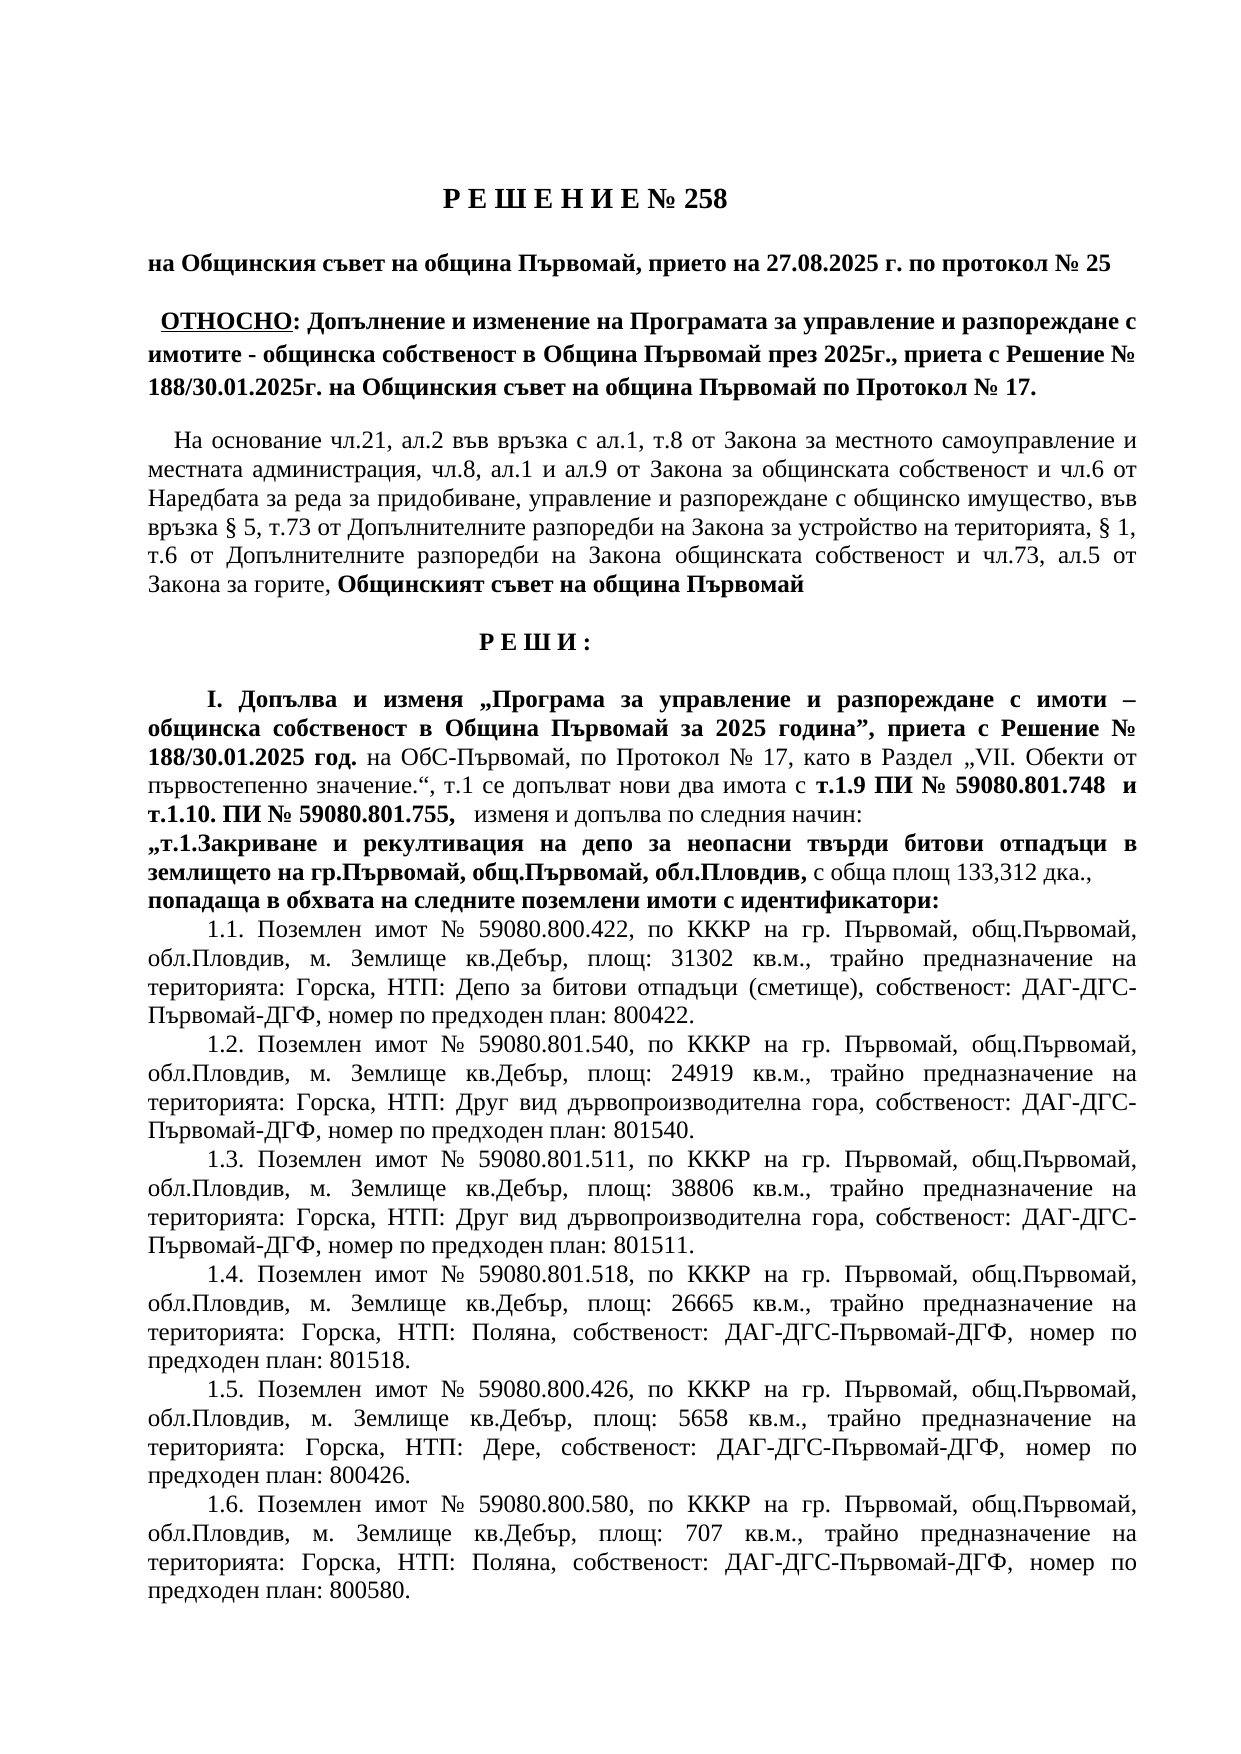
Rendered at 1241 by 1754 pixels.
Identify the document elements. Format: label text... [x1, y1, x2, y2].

text 1.4. Поземлен имот № 59080.801.518, по КККР на гр. Първомай, общ.Първомай, обл.Пловдив, м. Землище кв.Дебър, площ: 26665 кв.м., трайно предназначение на територията: Горска, НТП: Поляна, собственост: ДАГ-ДГС-Първомай-ДГФ, номер по предходен план: 801518. [148, 1259, 1137, 1374]
text 1.6. Поземлен имот № 59080.800.580, по КККР на гр. Първомай, общ.Първомай, обл.Пловдив, м. Землище кв.Дебър, площ: 707 кв.м., трайно предназначение на територията: Горска, НТП: Поляна, собственост: ДАГ-ДГС-Първомай-ДГФ, номер по предходен план: 800580. [148, 1489, 1137, 1604]
text На основание чл.21, ал.2 във връзка с ал.1, т.8 от Закона за местното самоуправление и местната администрация, чл.8, ал.1 и ал.9 от Закона за общинската собственост и чл.6 от Наредбата за реда за придобиване, управление и разпореждане с общинско имущество, във връзка § 5, т.73 от Допълнителните разпоредби на Закона за устройство на територията, § 1, т.6 от Допълнителните разпоредби на Закона общинската собственост и чл.73, ал.5 от Закона за горите, Общинският съвет на община Първомай [148, 426, 1137, 598]
text 1.3. Поземлен имот № 59080.801.511, по КККР на гр. Първомай, общ.Първомай, обл.Пловдив, м. Землище кв.Дебър, площ: 38806 кв.м., трайно предназначение на територията: Горска, НТП: Друг вид дървопроизводителна гора, собственост: ДАГ-ДГС-Първомай-ДГФ, номер по предходен план: 801511. [148, 1144, 1137, 1259]
text 1.5. Поземлен имот № 59080.800.426, по КККР на гр. Първомай, общ.Първомай, обл.Пловдив, м. Землище кв.Дебър, площ: 5658 кв.м., трайно предназначение на територията: Горска, НТП: Дере, собственост: ДАГ-ДГС-Първомай-ДГФ, номер по предходен план: 800426. [148, 1374, 1137, 1489]
text ОТНОСНО: Допълнение и изменение на Програмата за управление и разпореждане с имотите - общинска собственост в Община Първомай през 2025г., приета с Решение № 188/30.01.2025г. на Общинския съвет на община Първомай по Протокол № 17. [148, 306, 1137, 401]
text 1.1. Поземлен имот № 59080.800.422, по КККР на гр. Първомай, общ.Първомай, обл.Пловдив, м. Землище кв.Дебър, площ: 31302 кв.м., трайно предназначение на територията: Горска, НТП: Депо за битови отпадъци (сметище), собственост: ДАГ-ДГС-Първомай-ДГФ, номер по предходен план: 800422. [148, 914, 1137, 1029]
text на Общинския съвет на община Първомай, прието на 27.08.2025 г. по протокол № 25 [148, 248, 1137, 277]
text Р Е Ш И : [148, 627, 1137, 656]
text 1.2. Поземлен имот № 59080.801.540, по КККР на гр. Първомай, общ.Първомай, обл.Пловдив, м. Землище кв.Дебър, площ: 24919 кв.м., трайно предназначение на територията: Горска, НТП: Друг вид дървопроизводителна гора, собственост: ДАГ-ДГС-Първомай-ДГФ, номер по предходен план: 801540. [148, 1029, 1137, 1144]
text попадаща в обхвата на следните поземлени имоти с идентификатори: [148, 886, 1137, 914]
text „т.1.Закриване и рекултивация на депо за неопасни твърди битови отпадъци в землището на гр.Първомай, общ.Първомай, обл.Пловдив, с обща площ 133,312 дка., [148, 828, 1137, 886]
text I. Допълва и изменя „Програма за управление и разпореждане с имоти – общинска собственост в Община Първомай за 2025 година”, приета с Решение № 188/30.01.2025 год. на ОбС-Първомай, по Протокол № 17, като в Раздел „VІІ. Обекти от първостепенно значение.“, т.1 се допълват нови два имота с т.1.9 ПИ № 59080.801.748 и т.1.10. ПИ № 59080.801.755, изменя и допълва по следния начин: [148, 684, 1137, 828]
text Р Е Ш Е Н И Е № 258 [443, 181, 1137, 215]
